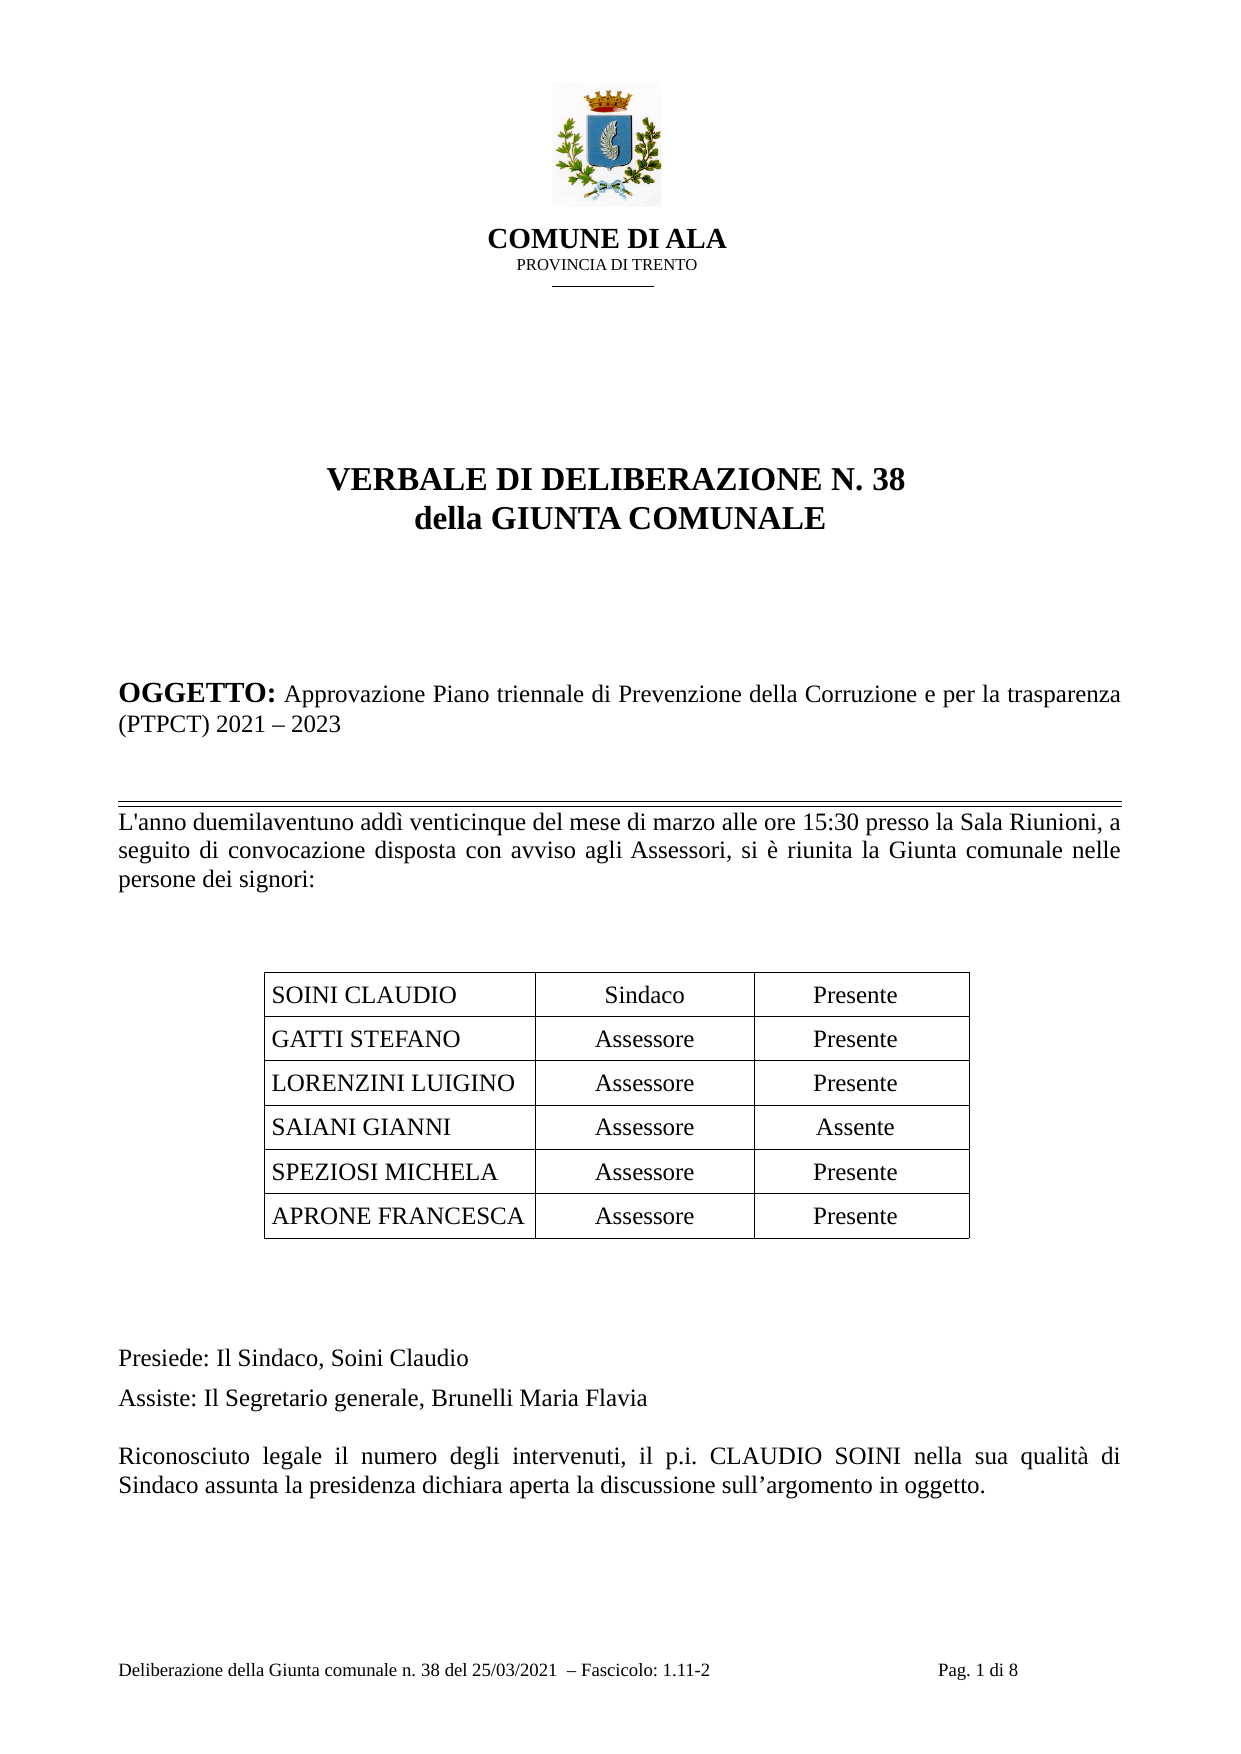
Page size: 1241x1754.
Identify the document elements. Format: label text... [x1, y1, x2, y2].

table_cell Presente [755, 1017, 969, 1060]
table_header [754, 922, 969, 972]
text PROVINCIA DI TRENTO [389, 254, 824, 274]
table_cell Assessore [536, 1194, 754, 1237]
table_cell GATTI STEFANO [265, 1017, 535, 1060]
table_cell Assente [755, 1106, 969, 1149]
text OGGETTO: Approvazione Piano triennale di Prevenzione della Corruzione e per la trasparenza (PTPCT) 2021 – 2023 [118, 675, 1122, 737]
table_header [535, 922, 754, 972]
table_header [264, 922, 535, 972]
text COMUNE DI ALA [389, 221, 824, 254]
text L'anno duemilaventuno addì venticinque del mese di marzo alle ore 15:30 presso la Sala Riunioni, a seguito di convocazione disposta con avviso agli Assessori, si è riunita la Giunta comunale nelle persone dei signori: [118, 807, 1122, 893]
table_cell Presente [755, 1150, 969, 1193]
table_cell Presente [755, 1061, 969, 1105]
table_cell Assessore [536, 1150, 754, 1193]
table_cell SAIANI GIANNI [265, 1106, 535, 1149]
text Presiede: Il Sindaco, Soini Claudio [118, 1343, 1122, 1372]
text della GIUNTA COMUNALE [118, 498, 1122, 536]
table_cell Presente [755, 973, 969, 1016]
table_cell LORENZINI LUIGINO [265, 1061, 535, 1105]
text VERBALE DI DELIBERAZIONE N. 38 [118, 459, 1122, 498]
table_cell SOINI CLAUDIO [265, 973, 535, 1016]
text Assiste: Il Segretario generale, Brunelli Maria Flavia [118, 1383, 1122, 1412]
table_cell Assessore [536, 1017, 754, 1060]
table_cell SPEZIOSI MICHELA [265, 1150, 535, 1193]
table_cell Assessore [536, 1061, 754, 1105]
table_cell Sindaco [536, 973, 754, 1016]
text Riconosciuto legale il numero degli intervenuti, il p.i. CLAUDIO SOINI nella sua qualità di Sindaco assunta la presidenza dichiara aperta la discussione sull’argomento in oggetto. [118, 1441, 1122, 1498]
table_cell Presente [755, 1194, 969, 1237]
table_cell Assessore [536, 1106, 754, 1149]
table_cell APRONE FRANCESCA [265, 1194, 535, 1237]
